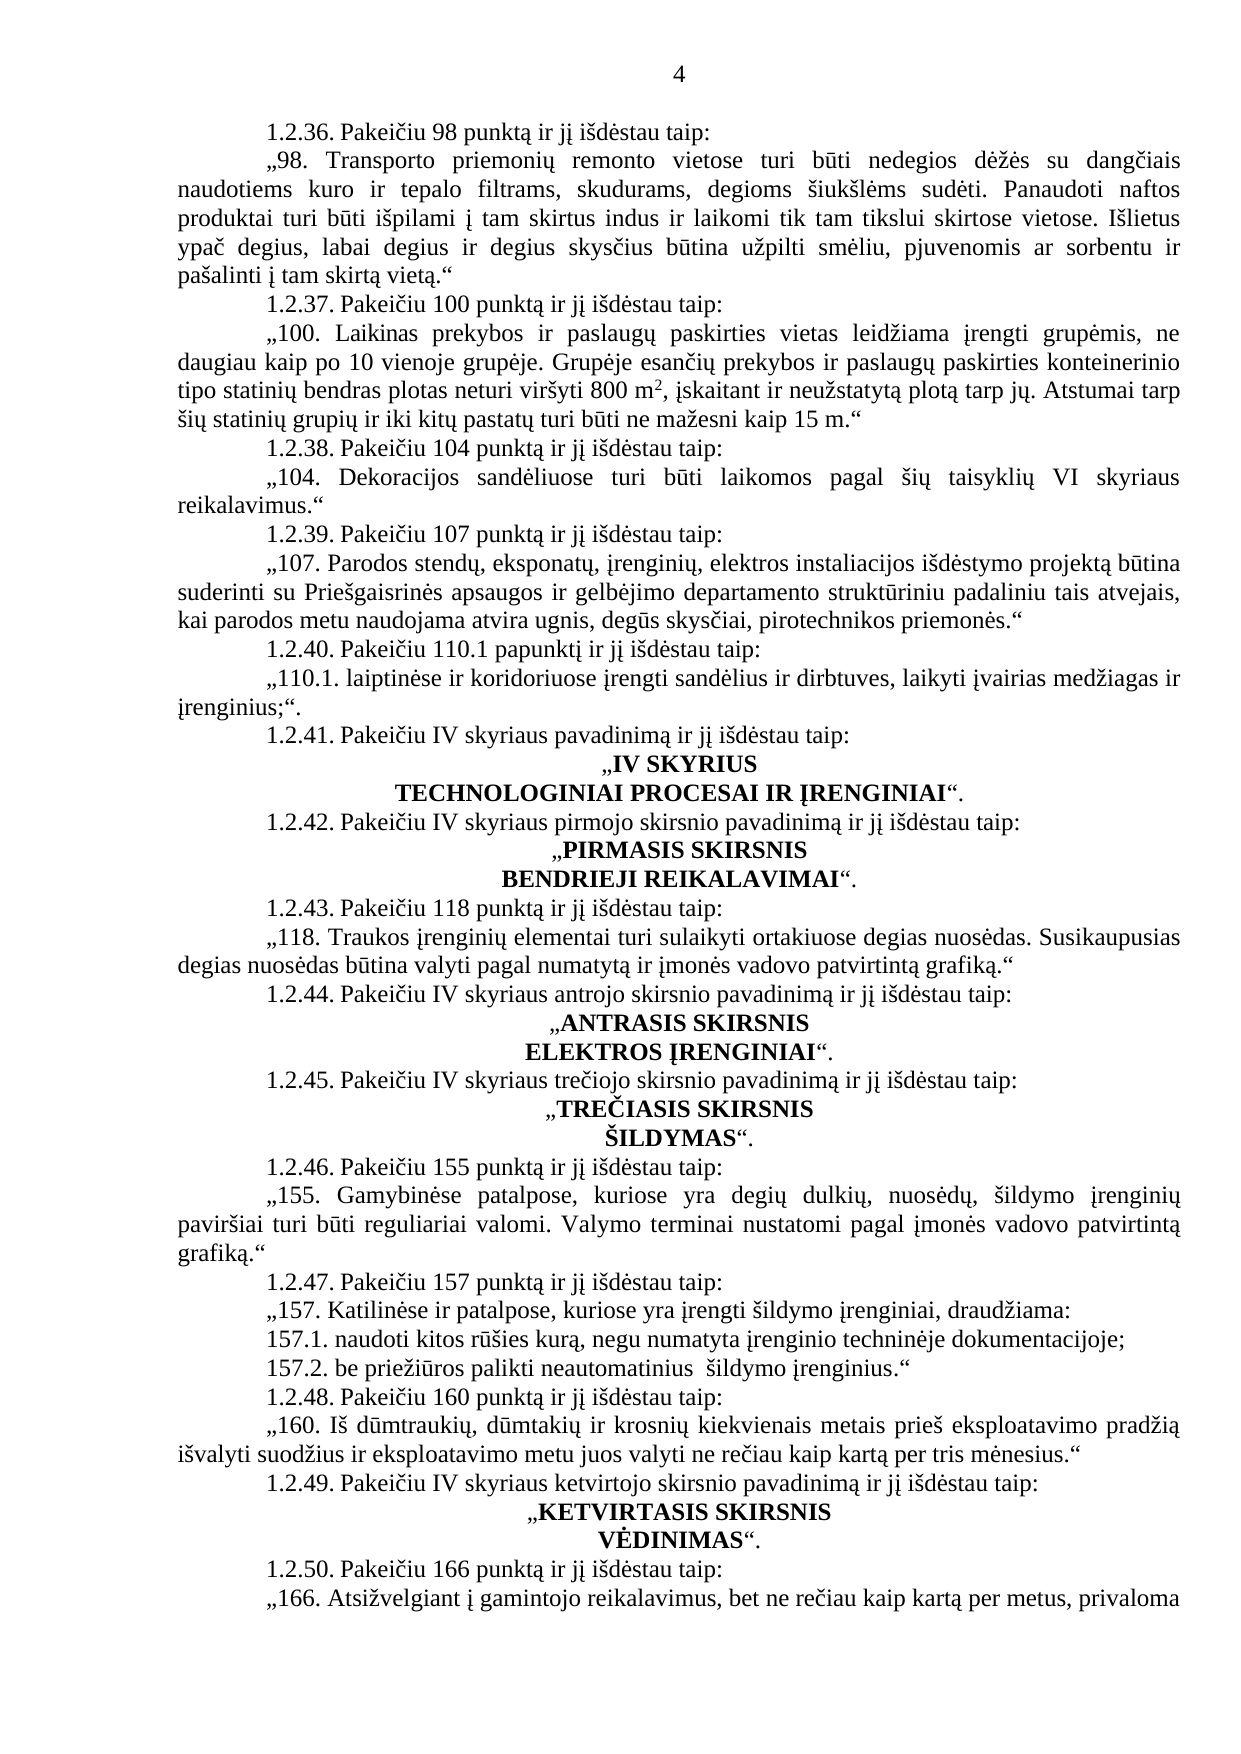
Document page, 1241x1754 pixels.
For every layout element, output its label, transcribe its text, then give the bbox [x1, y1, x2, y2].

text „166. Atsižvelgiant į gamintojo reikalavimus, bet ne rečiau kaip kartą per metus, privaloma [177, 1583, 1181, 1612]
text 1.2.47. Pakeičiu 157 punktą ir jį išdėstau taip: [177, 1267, 1181, 1295]
text „118. Traukos įrenginių elementai turi sulaikyti ortakiuose degias nuosėdas. Susikaupusias degias nuosėdas būtina valyti pagal numatytą ir įmonės vadovo patvirtintą grafiką.“ [177, 922, 1181, 979]
text ŠILDYMAS“. [177, 1123, 1181, 1152]
text 1.2.45. Pakeičiu IV skyriaus trečiojo skirsnio pavadinimą ir jį išdėstau taip: [177, 1065, 1181, 1094]
text 1.2.42. Pakeičiu IV skyriaus pirmojo skirsnio pavadinimą ir jį išdėstau taip: [177, 807, 1181, 835]
text „PIRMASIS SKIRSNIS [177, 835, 1181, 864]
text „110.1. laiptinėse ir koridoriuose įrengti sandėlius ir dirbtuves, laikyti įvairias medžiagas ir įrenginius;“. [177, 663, 1181, 720]
text 1.2.49. Pakeičiu IV skyriaus ketvirtojo skirsnio pavadinimą ir jį išdėstau taip: [177, 1468, 1181, 1497]
text 1.2.39. Pakeičiu 107 punktą ir jį išdėstau taip: [177, 519, 1181, 548]
text „KETVIRTASIS SKIRSNIS [177, 1497, 1181, 1525]
text „104. Dekoracijos sandėliuose turi būti laikomos pagal šių taisyklių VI skyriaus reikalavimus.“ [177, 462, 1181, 519]
text „IV SKYRIUS [177, 749, 1181, 778]
text TECHNOLOGINIAI PROCESAI IR ĮRENGINIAI“. [177, 778, 1181, 807]
text 1.2.43. Pakeičiu 118 punktą ir jį išdėstau taip: [177, 893, 1181, 922]
text 1.2.50. Pakeičiu 166 punktą ir jį išdėstau taip: [177, 1554, 1181, 1583]
text 1.2.41. Pakeičiu IV skyriaus pavadinimą ir jį išdėstau taip: [177, 720, 1181, 749]
text 1.2.48. Pakeičiu 160 punktą ir jį išdėstau taip: [177, 1382, 1181, 1410]
text 1.2.36. Pakeičiu 98 punktą ir jį išdėstau taip: [177, 117, 1181, 145]
text BENDRIEJI REIKALAVIMAI“. [177, 864, 1181, 893]
text 1.2.40. Pakeičiu 110.1 papunktį ir jį išdėstau taip: [177, 634, 1181, 663]
text 1.2.46. Pakeičiu 155 punktą ir jį išdėstau taip: [177, 1152, 1181, 1180]
text „107. Parodos stendų, eksponatų, įrenginių, elektros instaliacijos išdėstymo projektą būtina suderinti su Priešgaisrinės apsaugos ir gelbėjimo departamento struktūriniu padaliniu tais atvejais, kai parodos metu naudojama atvira ugnis, degūs skysčiai, pirotechnikos priemonės.“ [177, 548, 1181, 634]
text „98. Transporto priemonių remonto vietose turi būti nedegios dėžės su dangčiais naudotiems kuro ir tepalo filtrams, skudurams, degioms šiukšlėms sudėti. Panaudoti naftos produktai turi būti išpilami į tam skirtus indus ir laikomi tik tam tikslui skirtose vietose. Išlietus ypač degius, labai degius ir degius skysčius būtina užpilti smėliu, pjuvenomis ar sorbentu ir pašalinti į tam skirtą vietą.“ [177, 145, 1181, 289]
text 1.2.44. Pakeičiu IV skyriaus antrojo skirsnio pavadinimą ir jį išdėstau taip: [177, 979, 1181, 1008]
text 157.1. naudoti kitos rūšies kurą, negu numatyta įrenginio techninėje dokumentacijoje; [177, 1324, 1181, 1353]
text 1.2.38. Pakeičiu 104 punktą ir jį išdėstau taip: [177, 433, 1181, 462]
text ELEKTROS ĮRENGINIAI“. [177, 1037, 1181, 1065]
text „160. Iš dūmtraukių, dūmtakių ir krosnių kiekvienais metais prieš eksploatavimo pradžią išvalyti suodžius ir eksploatavimo metu juos valyti ne rečiau kaip kartą per tris mėnesius.“ [177, 1410, 1181, 1468]
text „157. Katilinėse ir patalpose, kuriose yra įrengti šildymo įrenginiai, draudžiama: [177, 1295, 1181, 1324]
text „ANTRASIS SKIRSNIS [177, 1008, 1181, 1037]
text 157.2. be priežiūros palikti neautomatinius šildymo įrenginius.“ [177, 1353, 1181, 1382]
text „TREČIASIS SKIRSNIS [177, 1094, 1181, 1123]
text „155. Gamybinėse patalpose, kuriose yra degių dulkių, nuosėdų, šildymo įrenginių paviršiai turi būti reguliariai valomi. Valymo terminai nustatomi pagal įmonės vadovo patvirtintą grafiką.“ [177, 1180, 1181, 1267]
text VĖDINIMAS“. [177, 1525, 1181, 1554]
text 1.2.37. Pakeičiu 100 punktą ir jį išdėstau taip: [177, 289, 1181, 318]
text „100. Laikinas prekybos ir paslaugų paskirties vietas leidžiama įrengti grupėmis, ne daugiau kaip po 10 vienoje grupėje. Grupėje esančių prekybos ir paslaugų paskirties konteinerinio tipo statinių bendras plotas neturi viršyti 800 m2, įskaitant ir neužstatytą plotą tarp jų. Atstumai tarp šių statinių grupių ir iki kitų pastatų turi būti ne mažesni kaip 15 m.“ [177, 318, 1181, 433]
